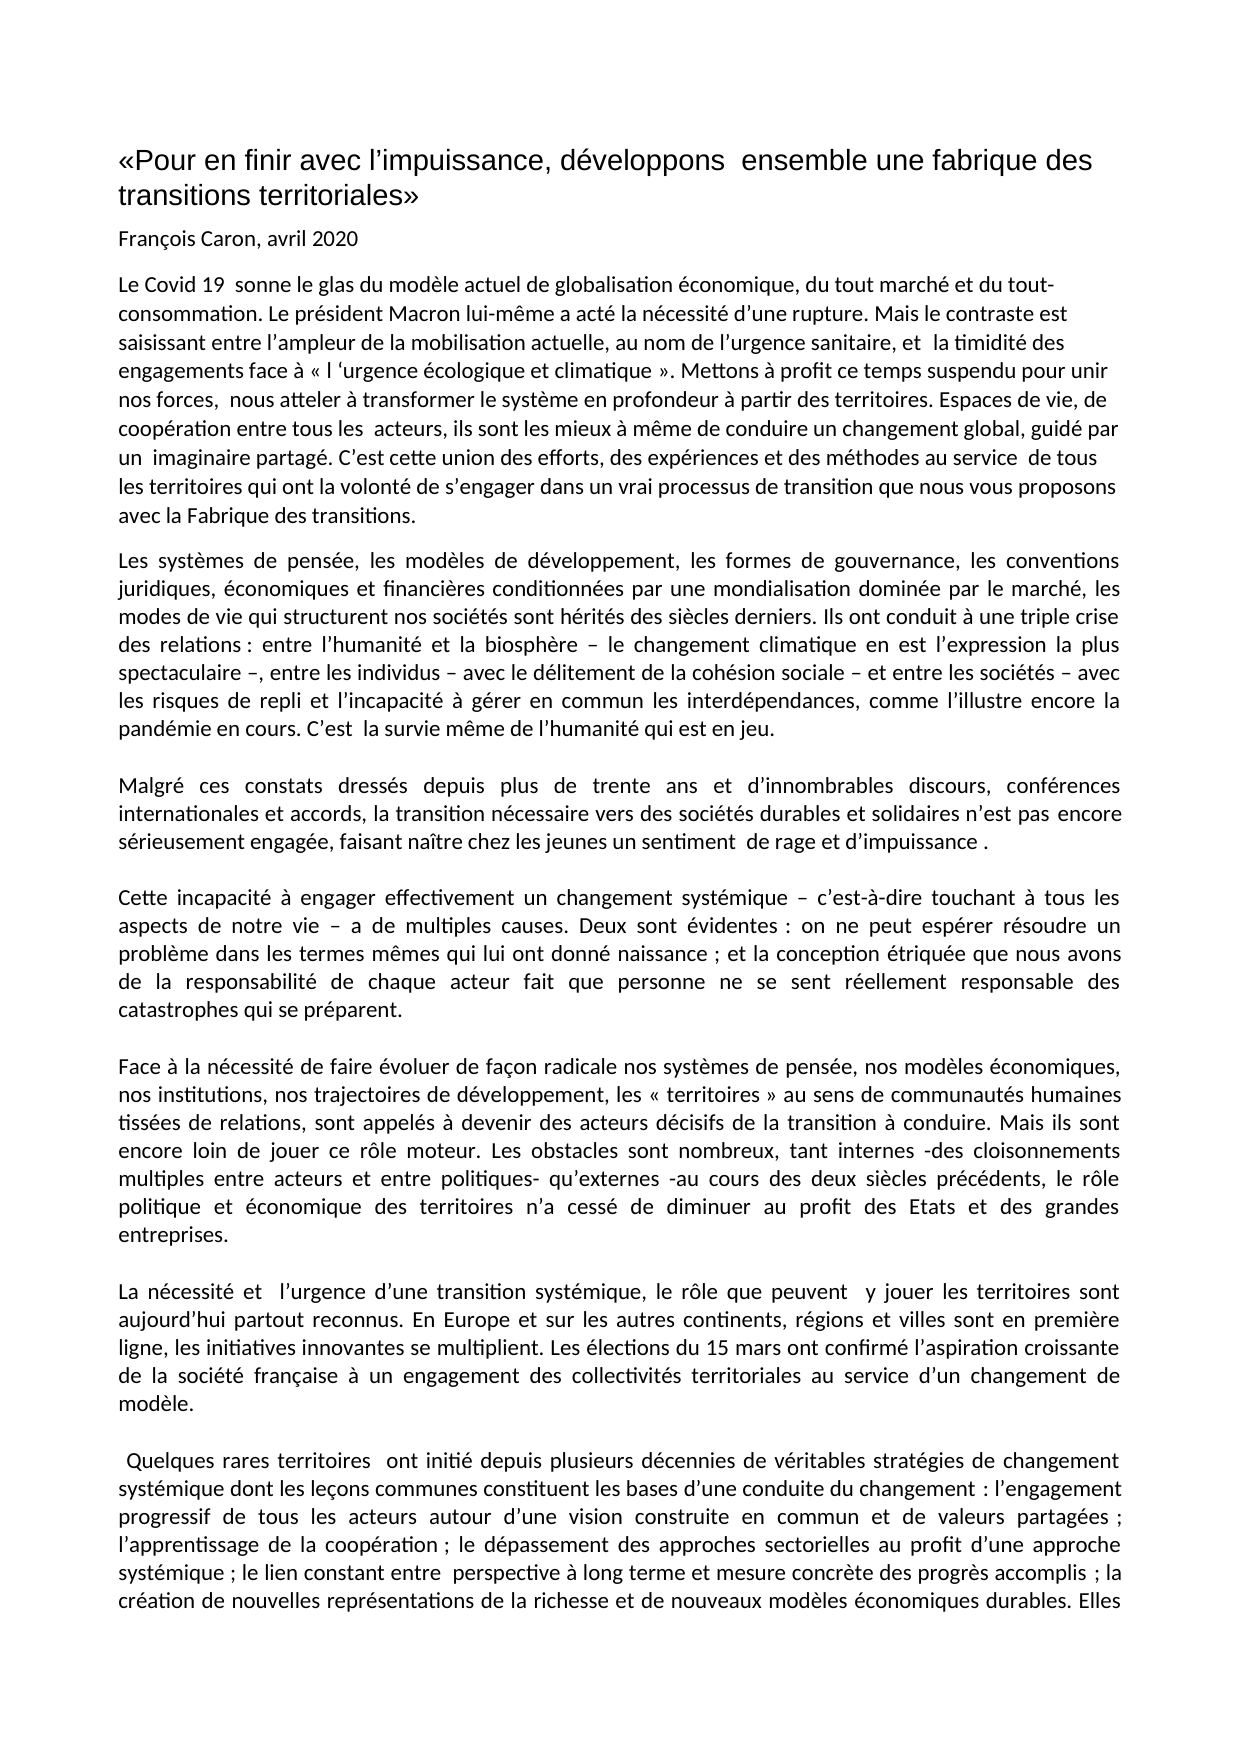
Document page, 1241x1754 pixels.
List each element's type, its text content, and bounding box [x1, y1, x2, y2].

text Les systèmes de pensée, les modèles de développement, les formes de gouvernance, les conventions juridiques, économiques et financières conditionnées par une mondialisation dominée par le marché, les modes de vie qui structurent nos sociétés sont hérités des siècles derniers. Ils ont conduit à une triple crise des relations : entre l’humanité et la biosphère – le changement climatique en est l’expression la plus spectaculaire –, entre les individus – avec le délitement de la cohésion sociale – et entre les sociétés – avec les risques de repli et l’incapacité à gérer en commun les interdépendances, comme l’illustre encore la pandémie en cours. C’est la survie même de l’humanité qui est en jeu. [118, 546, 1122, 743]
text Face à la nécessité de faire évoluer de façon radicale nos systèmes de pensée, nos modèles économiques, nos institutions, nos trajectoires de développement, les « territoires » au sens de communautés humaines tissées de relations, sont appelés à devenir des acteurs décisifs de la transition à conduire. Mais ils sont encore loin de jouer ce rôle moteur. Les obstacles sont nombreux, tant internes -des cloisonnements multiples entre acteurs et entre politiques- qu’externes -au cours des deux siècles précédents, le rôle politique et économique des territoires n’a cessé de diminuer au profit des Etats et des grandes entreprises. [118, 1052, 1122, 1248]
text Le Covid 19 sonne le glas du modèle actuel de globalisation économique, du tout marché et du tout-consommation. Le président Macron lui-même a acté la nécessité d’une rupture. Mais le contraste est saisissant entre l’ampleur de la mobilisation actuelle, au nom de l’urgence sanitaire, et la timidité des engagements face à « l ‘urgence écologique et climatique ». Mettons à profit ce temps suspendu pour unir nos forces, nous atteler à transformer le système en profondeur à partir des territoires. Espaces de vie, de coopération entre tous les acteurs, ils sont les mieux à même de conduire un changement global, guidé par un imaginaire partagé. C’est cette union des efforts, des expériences et des méthodes au service de tous les territoires qui ont la volonté de s’engager dans un vrai processus de transition que nous vous proposons avec la Fabrique des transitions. [118, 270, 1122, 529]
text Quelques rares territoires ont initié depuis plusieurs décennies de véritables stratégies de changement systémique dont les leçons communes constituent les bases d’une conduite du changement : l’engagement progressif de tous les acteurs autour d’une vision construite en commun et de valeurs partagées ; l’apprentissage de la coopération ; le dépassement des approches sectorielles au profit d’une approche systémique ; le lien constant entre perspective à long terme et mesure concrète des progrès accomplis ; la création de nouvelles représentations de la richesse et de nouveaux modèles économiques durables. Elles [118, 1446, 1122, 1614]
text François Caron, avril 2020 [118, 224, 1122, 253]
text Cette incapacité à engager effectivement un changement systémique – c’est-à-dire touchant à tous les aspects de notre vie – a de multiples causes. Deux sont évidentes : on ne peut espérer résoudre un problème dans les termes mêmes qui lui ont donné naissance ; et la conception étriquée que nous avons de la responsabilité de chaque acteur fait que personne ne se sent réellement responsable des catastrophes qui se préparent. [118, 883, 1122, 1023]
text La nécessité et l’urgence d’une transition systémique, le rôle que peuvent y jouer les territoires sont aujourd’hui partout reconnus. En Europe et sur les autres continents, régions et villes sont en première ligne, les initiatives innovantes se multiplient. Les élections du 15 mars ont confirmé l’aspiration croissante de la société française à un engagement des collectivités territoriales au service d’un changement de modèle. [118, 1277, 1122, 1417]
subtitle «Pour en finir avec l’impuissance, développons ensemble une fabrique des transitions territoriales» [118, 143, 1122, 211]
text Malgré ces constats dressés depuis plus de trente ans et d’innombrables discours, conférences internationales et accords, la transition nécessaire vers des sociétés durables et solidaires n’est pas encore sérieusement engagée, faisant naître chez les jeunes un sentiment de rage et d’impuissance . [118, 771, 1122, 855]
